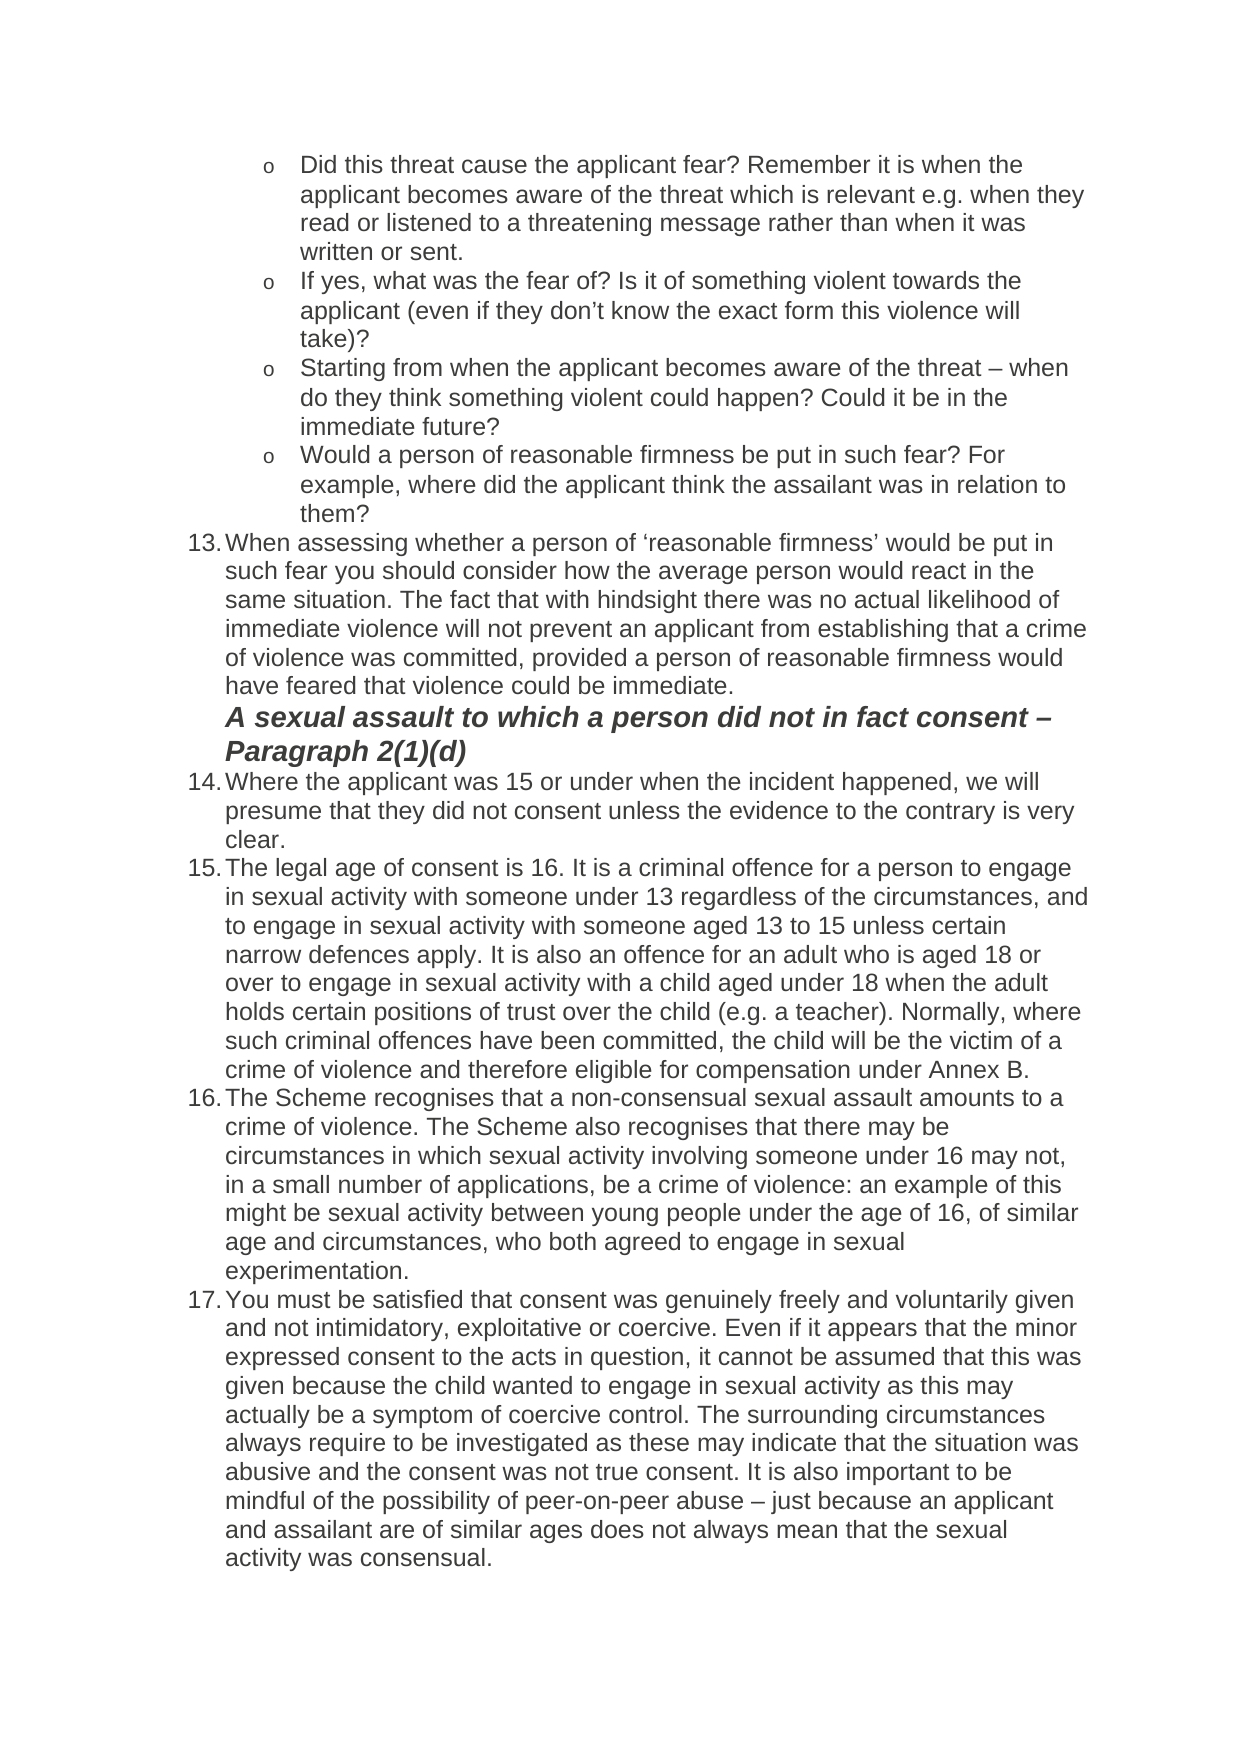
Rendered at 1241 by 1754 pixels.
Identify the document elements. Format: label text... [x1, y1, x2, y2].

list Where the applicant was 15 or under when the incident happened, we will presume that they did not consent unless the evidence to the contrary is very clear. [187, 767, 1090, 853]
list When assessing whether a person of ‘reasonable firmness’ would be put in such fear you should consider how the average person would react in the same situation. The fact that with hindsight there was no actual likelihood of immediate violence will not prevent an applicant from establishing that a crime of violence was committed, provided a person of reasonable firmness would have feared that violence could be immediate. [187, 527, 1090, 700]
list Did this threat cause the applicant fear? Remember it is when the applicant becomes aware of the threat which is relevant e.g. when they read or listened to a threatening message rather than when it was written or sent. [262, 150, 1090, 266]
list Starting from when the applicant becomes aware of the threat – when do they think something violent could happen? Could it be in the immediate future? [262, 353, 1090, 440]
list You must be satisfied that consent was genuinely freely and voluntarily given and not intimidatory, exploitative or coercive. Even if it appears that the minor expressed consent to the acts in question, it cannot be assumed that this was given because the child wanted to engage in sexual activity as this may actually be a symptom of coercive control. The surrounding circumstances always require to be investigated as these may indicate that the situation was abusive and the consent was not true consent. It is also important to be mindful of the possibility of peer-on-peer abuse – just because an applicant and assailant are of similar ages does not always mean that the sexual activity was consensual. [187, 1284, 1090, 1572]
text A sexual assault to which a person did not in fact consent – Paragraph 2(1)(d) [225, 700, 1090, 767]
list If yes, what was the fear of? Is it of something violent towards the applicant (even if they don’t know the exact form this violence will take)? [262, 266, 1090, 353]
list The legal age of consent is 16. It is a criminal offence for a person to engage in sexual activity with someone under 13 regardless of the circumstances, and to engage in sexual activity with someone aged 13 to 15 unless certain narrow defences apply. It is also an offence for an adult who is aged 18 or over to engage in sexual activity with a child aged under 18 when the adult holds certain positions of trust over the child (e.g. a teacher). Normally, where such criminal offences have been committed, the child will be the victim of a crime of violence and therefore eligible for compensation under Annex B. [187, 853, 1090, 1083]
list Would a person of reasonable firmness be put in such fear? For example, where did the applicant think the assailant was in relation to them? [262, 440, 1090, 527]
list The Scheme recognises that a non-consensual sexual assault amounts to a crime of violence. The Scheme also recognises that there may be circumstances in which sexual activity involving someone under 16 may not, in a small number of applications, be a crime of violence: an example of this might be sexual activity between young people under the age of 16, of similar age and circumstances, who both agreed to engage in sexual experimentation. [187, 1083, 1090, 1284]
